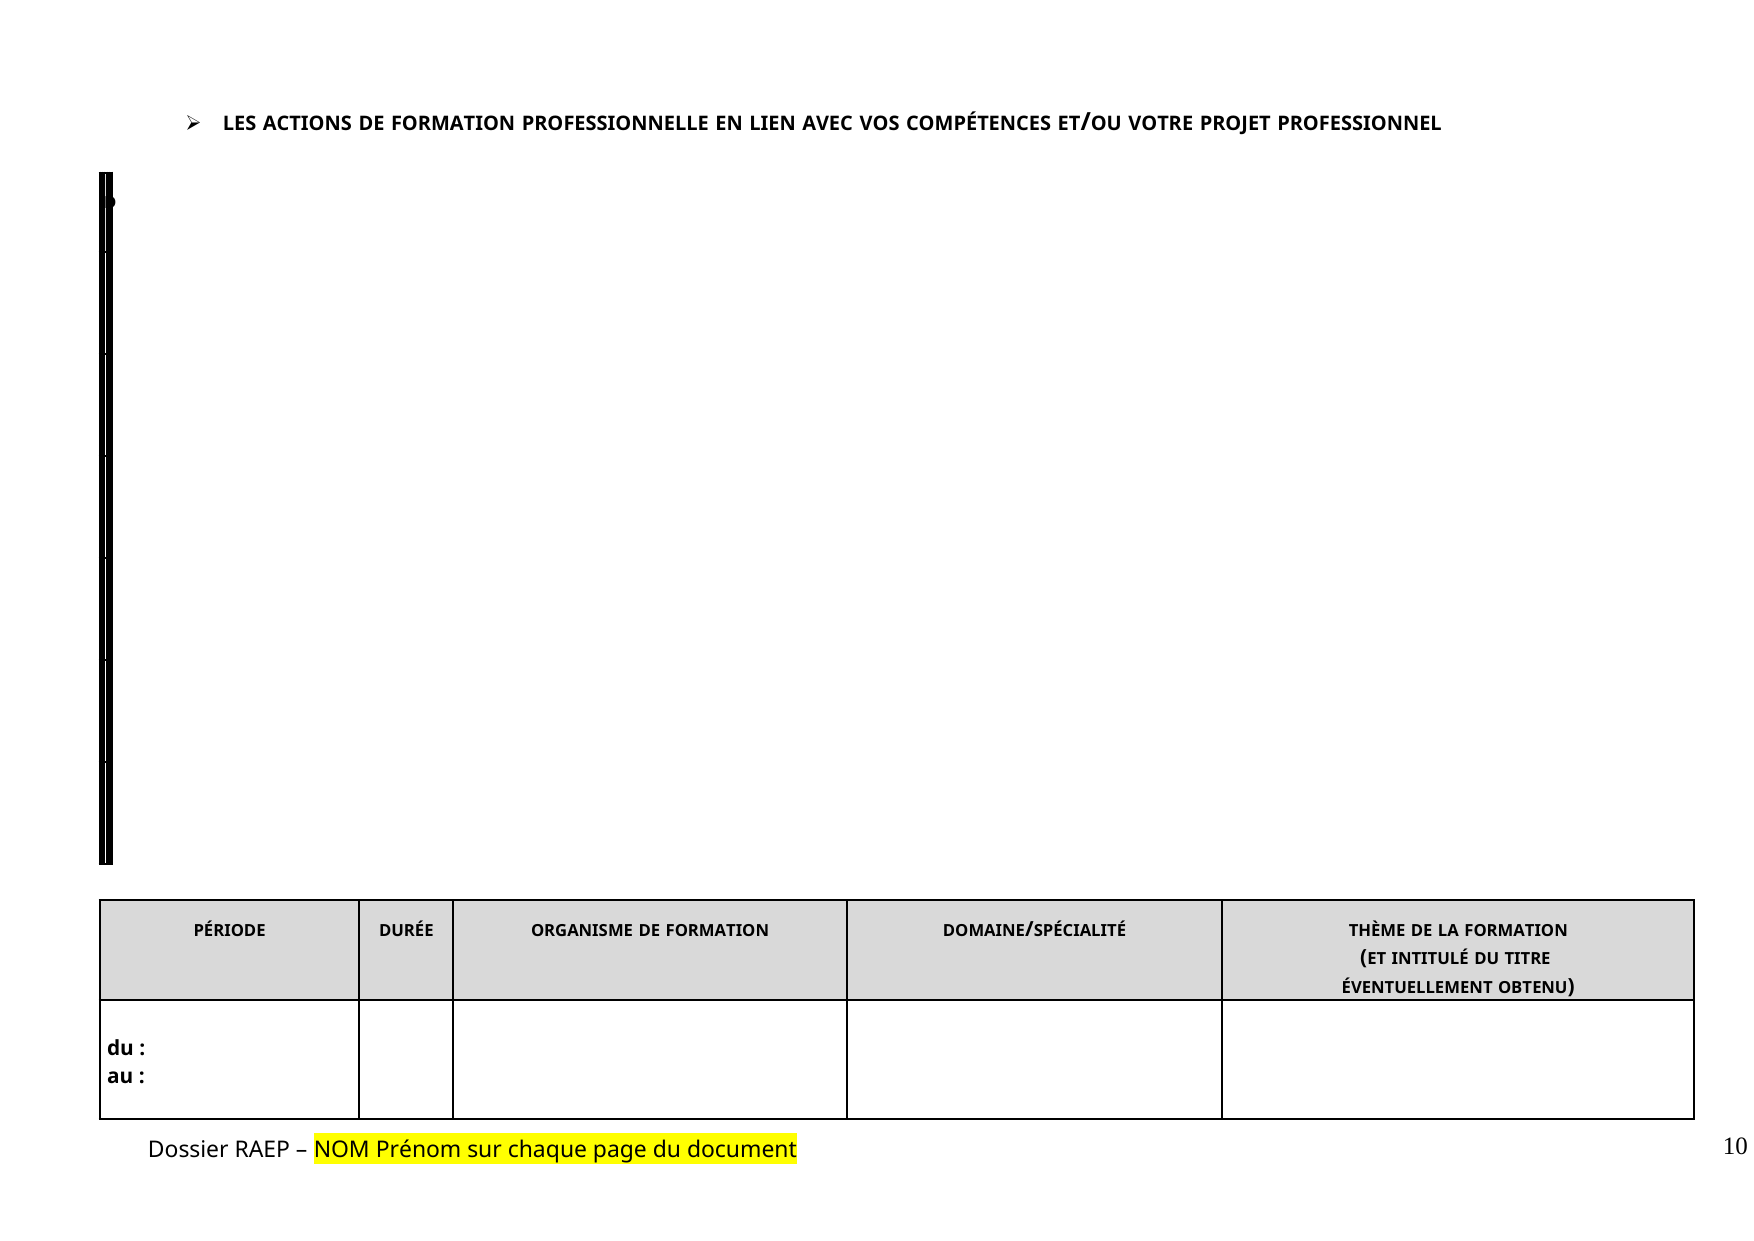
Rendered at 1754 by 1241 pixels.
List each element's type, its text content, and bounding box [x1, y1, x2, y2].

table_header période [101, 901, 358, 999]
table_cell [1223, 1001, 1693, 1118]
table_cell [360, 1001, 452, 1118]
table_cell [848, 1001, 1221, 1118]
table_header durée [360, 901, 452, 999]
table_header organisme de formation [454, 901, 846, 999]
table_cell du : au : [101, 1001, 358, 1118]
list les actions de formation professionnelle en lien avec vos compétences et/ou votre projet professionnel [185, 103, 1669, 137]
table_cell [454, 1001, 846, 1118]
table_header thème de la formation (et intitulé du titre éventuellement obtenu) [1223, 901, 1693, 999]
table_header domaine/spécialité [848, 901, 1221, 999]
